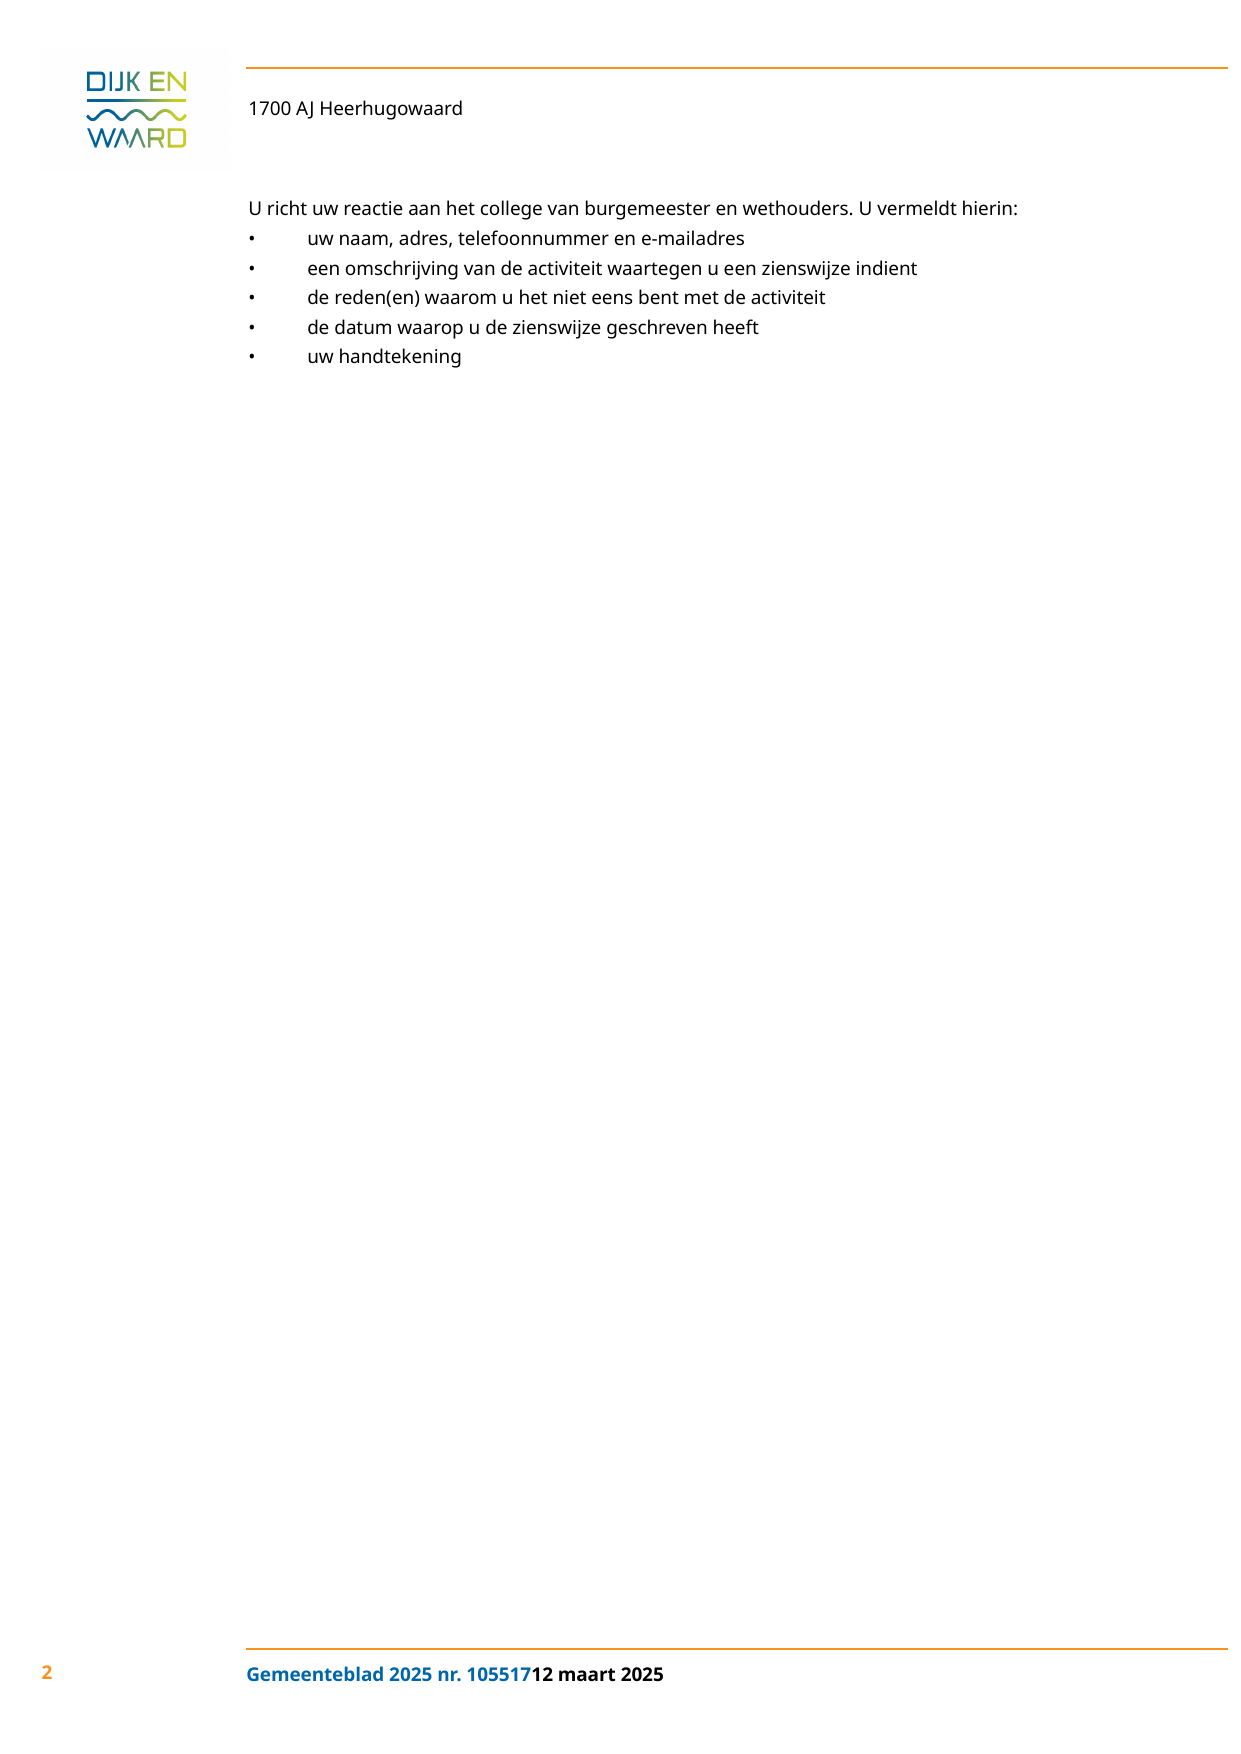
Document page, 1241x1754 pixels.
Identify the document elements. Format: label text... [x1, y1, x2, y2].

list uw naam, adres, telefoonnummer en e-mailadres [248, 225, 1152, 251]
list een omschrijving van de activiteit waartegen u een zienswijze indient [248, 255, 1152, 281]
list de reden(en) waarom u het niet eens bent met de activiteit [248, 284, 1152, 310]
text U richt uw reactie aan het college van burgemeester en wethouders. U vermeldt hierin: [248, 196, 1152, 221]
picture [41, 47, 231, 172]
list uw handtekening [248, 343, 1152, 369]
list de datum waarop u de zienswijze geschreven heeft [248, 314, 1152, 340]
text 1700 AJ Heerhugowaard [248, 95, 1152, 121]
